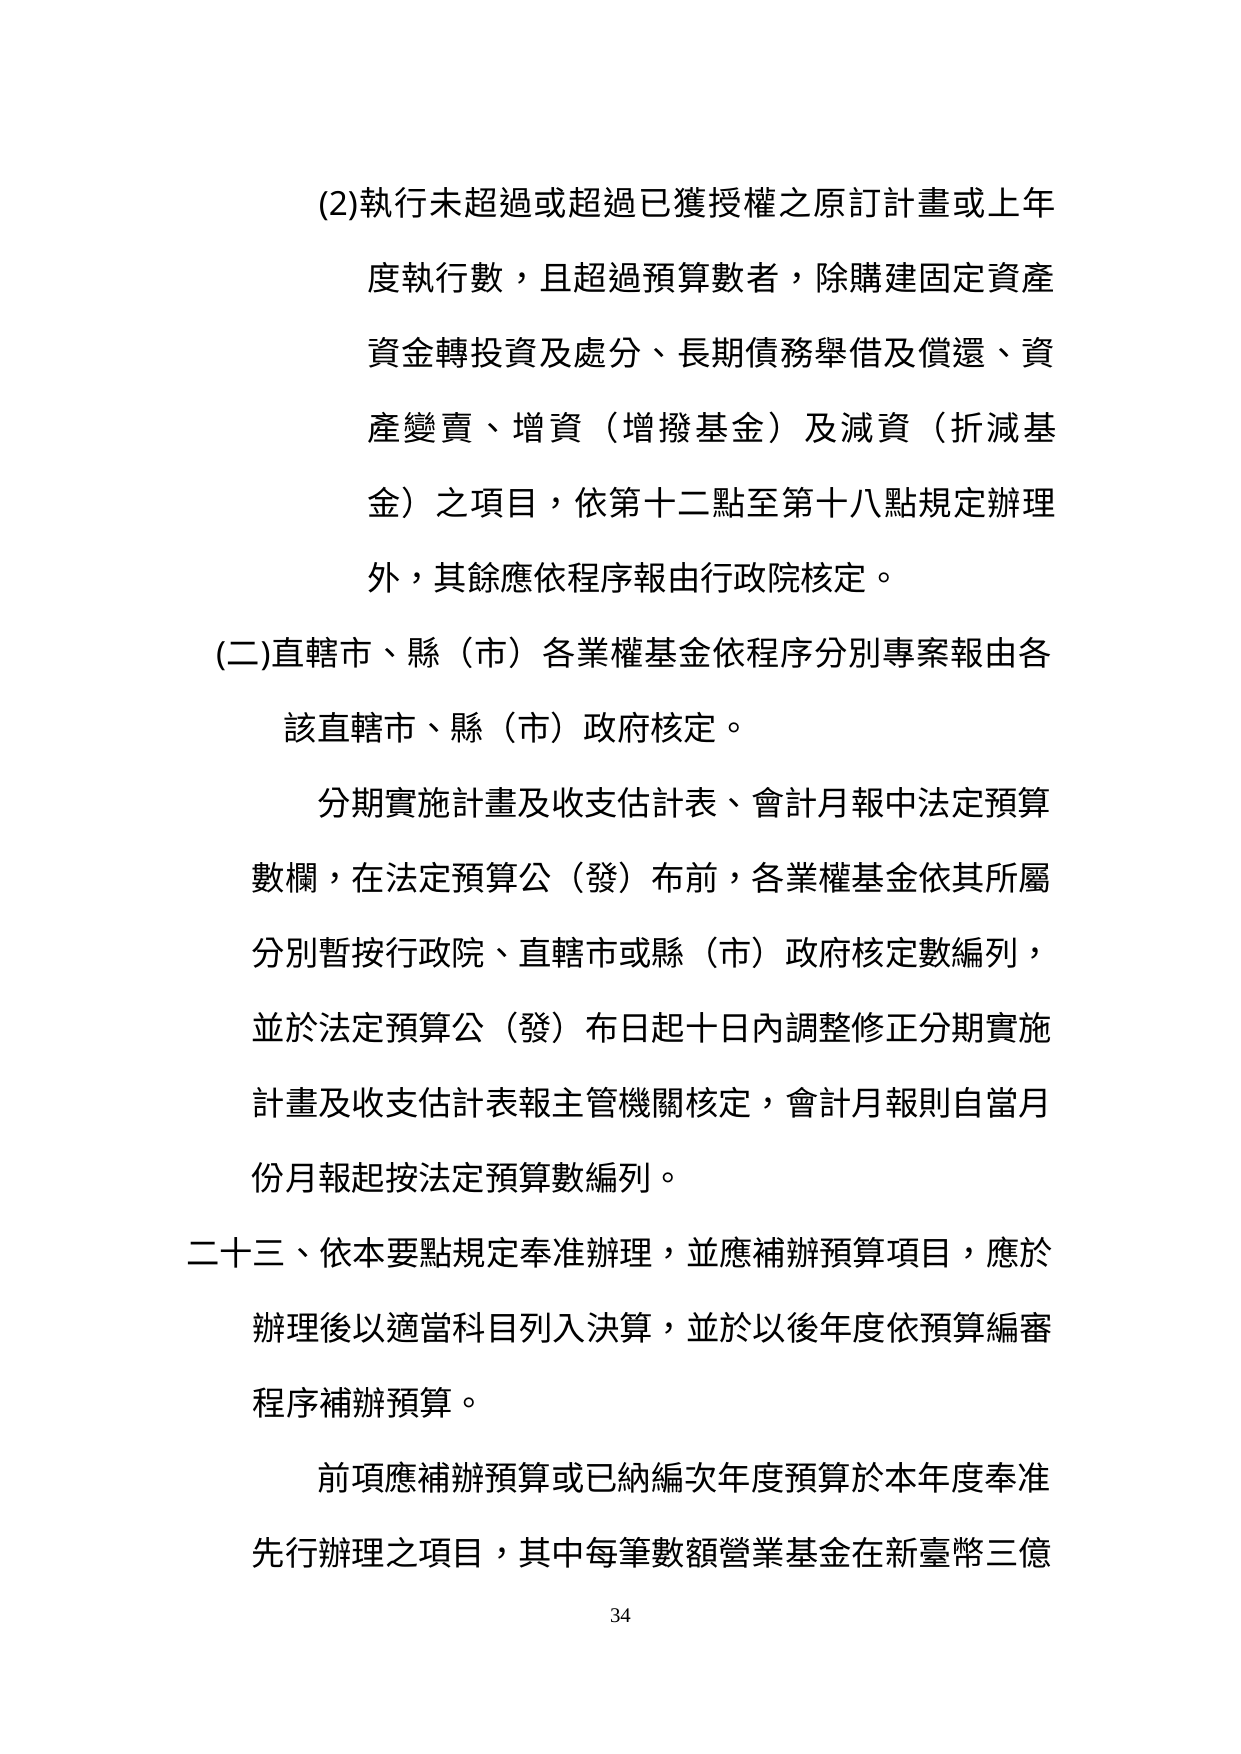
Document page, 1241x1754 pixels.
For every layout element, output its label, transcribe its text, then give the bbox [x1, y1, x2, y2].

text 二十三、依本要點規定奉准辦理，並應補辦預算項目，應於辦理後以適當科目列入決算，並於以後年度依預算編審程序補辦預算。 [186, 1214, 1053, 1439]
text 前項應補辦預算或已納編次年度預算於本年度奉准先行辦理之項目，其中每筆數額營業基金在新臺幣三億 [251, 1439, 1053, 1589]
text (2)執行未超過或超過已獲授權之原訂計畫或上年度執行數，且超過預算數者，除購建固定資產、資金轉投資及處分、長期債務舉借及償還、資產變賣、增資（增撥基金）及減資（折減基金）之項目，依第十二點至第十八點規定辦理外，其餘應依程序報由行政院核定。 [319, 164, 1057, 614]
text (二)直轄市、縣（市）各業權基金依程序分別專案報由各該直轄市、縣（市）政府核定。 [216, 614, 1053, 764]
text 分期實施計畫及收支估計表、會計月報中法定預算數欄，在法定預算公（發）布前，各業權基金依其所屬分別暫按行政院、直轄市或縣（市）政府核定數編列，並於法定預算公（發）布日起十日內調整修正分期實施計畫及收支估計表報主管機關核定，會計月報則自當月份月報起按法定預算數編列。 [251, 764, 1053, 1214]
